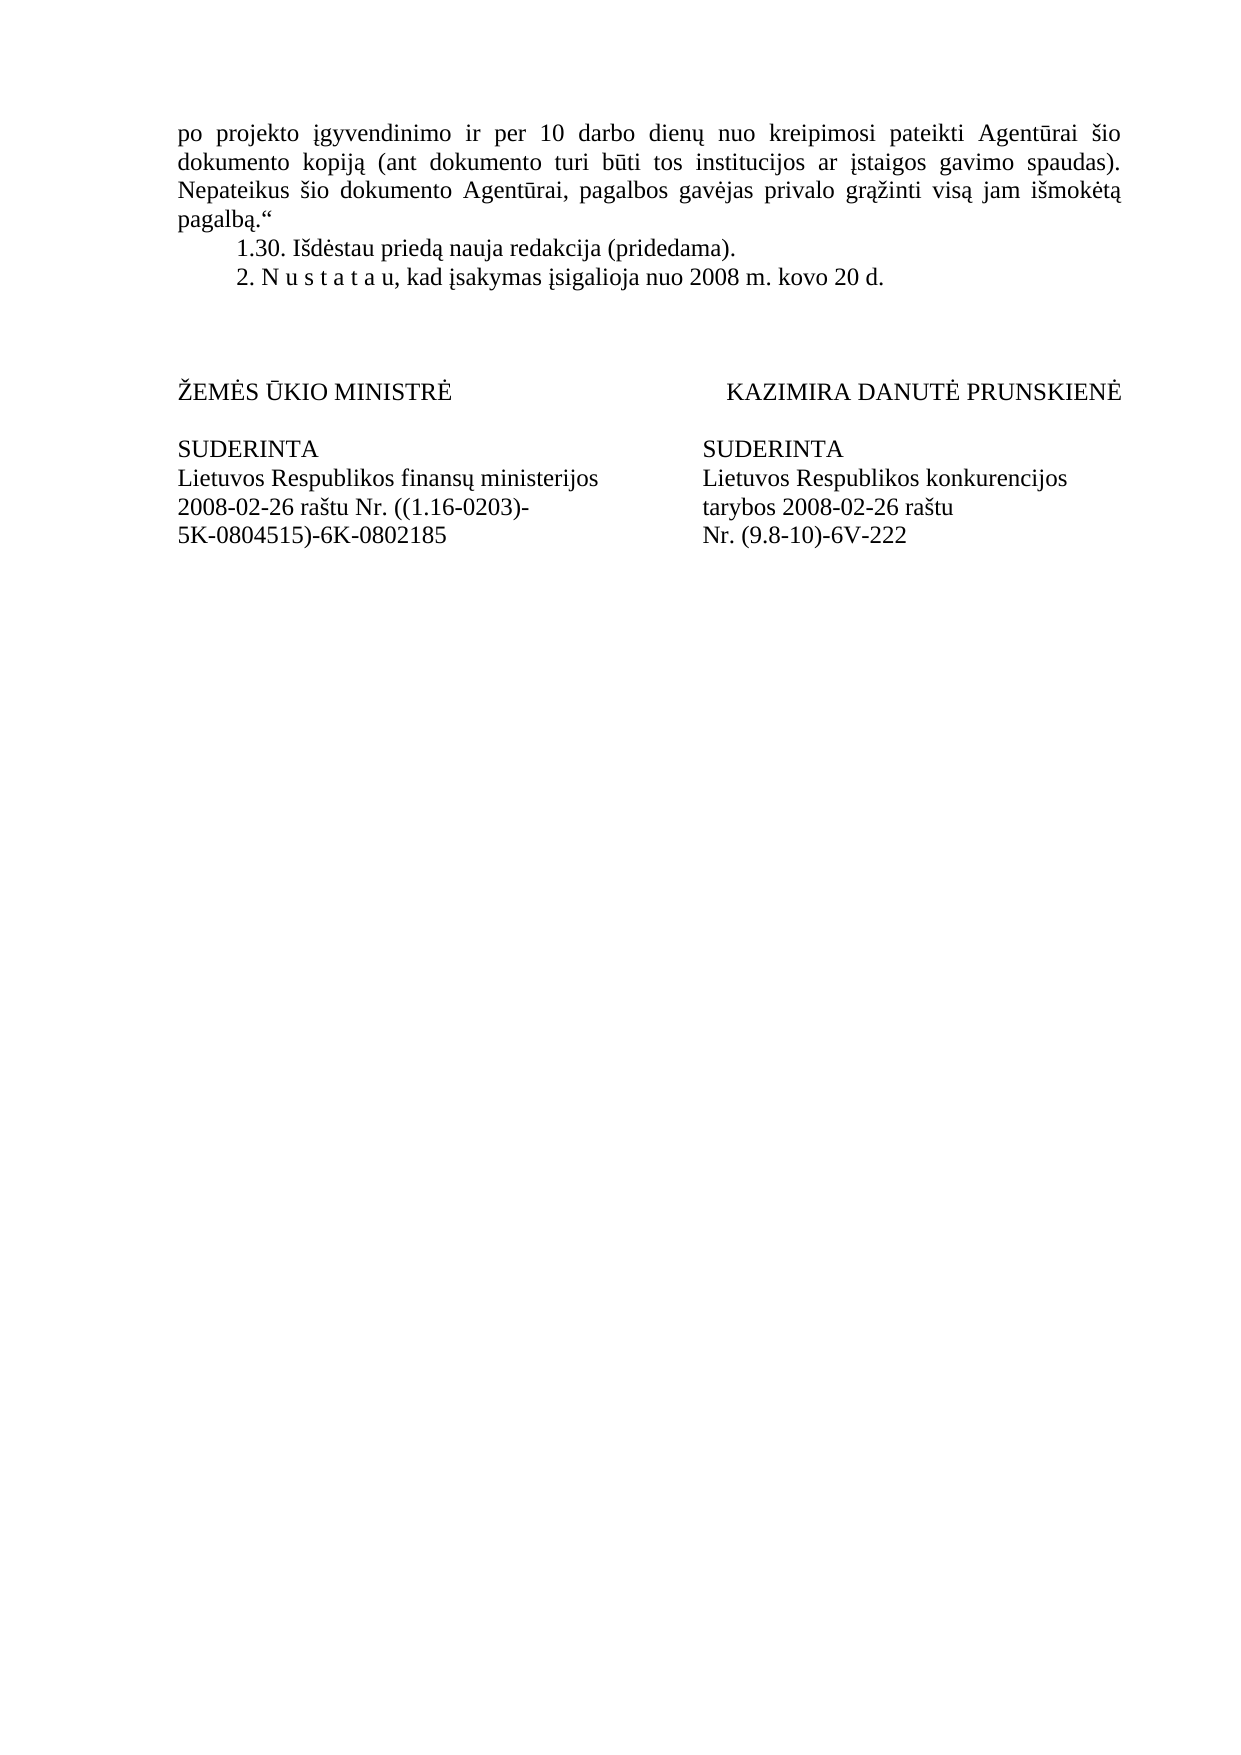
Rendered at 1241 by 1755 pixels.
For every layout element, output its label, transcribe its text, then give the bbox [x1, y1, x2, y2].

text 2008-02-26 raštu Nr. ((1.16-0203)- tarybos 2008-02-26 raštu [177, 492, 1122, 521]
text 1.30. Išdėstau priedą nauja redakcija (pridedama). [177, 233, 1122, 262]
text Lietuvos Respublikos finansų ministerijos Lietuvos Respublikos konkurencijos [177, 463, 1122, 492]
text po projekto įgyvendinimo ir per 10 darbo dienų nuo kreipimosi pateikti Agentūrai šio dokumento kopiją (ant dokumento turi būti tos institucijos ar įstaigos gavimo spaudas). Nepateikus šio dokumento Agentūrai, pagalbos gavėjas privalo grąžinti visą jam išmokėtą pagalbą.“ [177, 118, 1122, 233]
text 2. Nustatau, kad įsakymas įsigalioja nuo 2008 m. kovo 20 d. [177, 262, 1122, 291]
text SUDERINTA SUDERINTA [177, 434, 1122, 463]
text ŽEMĖS ŪKIO MINISTRĖ KAZIMIRA DANUTĖ PRUNSKIENĖ [177, 377, 1122, 406]
text 5K-0804515)-6K-0802185 Nr. (9.8-10)-6V-222 [177, 521, 1122, 549]
